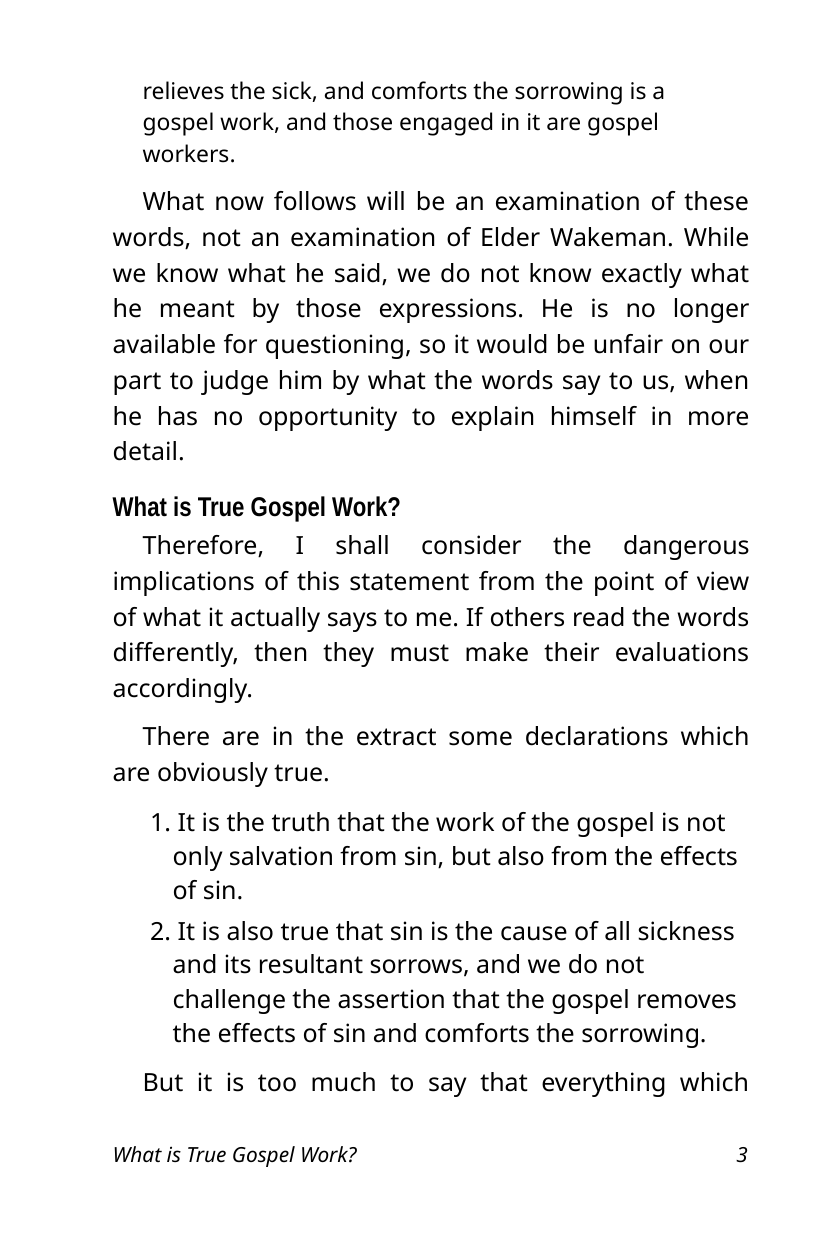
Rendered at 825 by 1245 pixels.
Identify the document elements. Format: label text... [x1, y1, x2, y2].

list It is the truth that the work of the gospel is not only salvation from sin, but also from the effects of sin. [150, 805, 750, 907]
subtitle What is True Gospel Work? [112, 491, 750, 522]
text But it is too much to say that everything which [112, 1064, 750, 1098]
text relieves the sick, and comforts the sorrowing is a gospel work, and those engaged in it are gospel workers. [142, 75, 720, 169]
text Therefore, I shall consider the dangerous implications of this statement from the point of view of what it actually says to me. If others read the words differently, then they must make their evaluations accordingly. [112, 528, 750, 705]
text There are in the extract some declarations which are obviously true. [112, 718, 750, 788]
list It is also true that sin is the cause of all sickness and its resultant sorrows, and we do not challenge the assertion that the gospel removes the effects of sin and comforts the sorrowing. [150, 913, 750, 1049]
text What now follows will be an examination of these words, not an examination of Elder Wakeman. While we know what he said, we do not know exactly what he meant by those expressions. He is no longer available for questioning, so it would be unfair on our part to judge him by what the words say to us, when he has no opportunity to explain himself in more detail. [112, 184, 750, 468]
